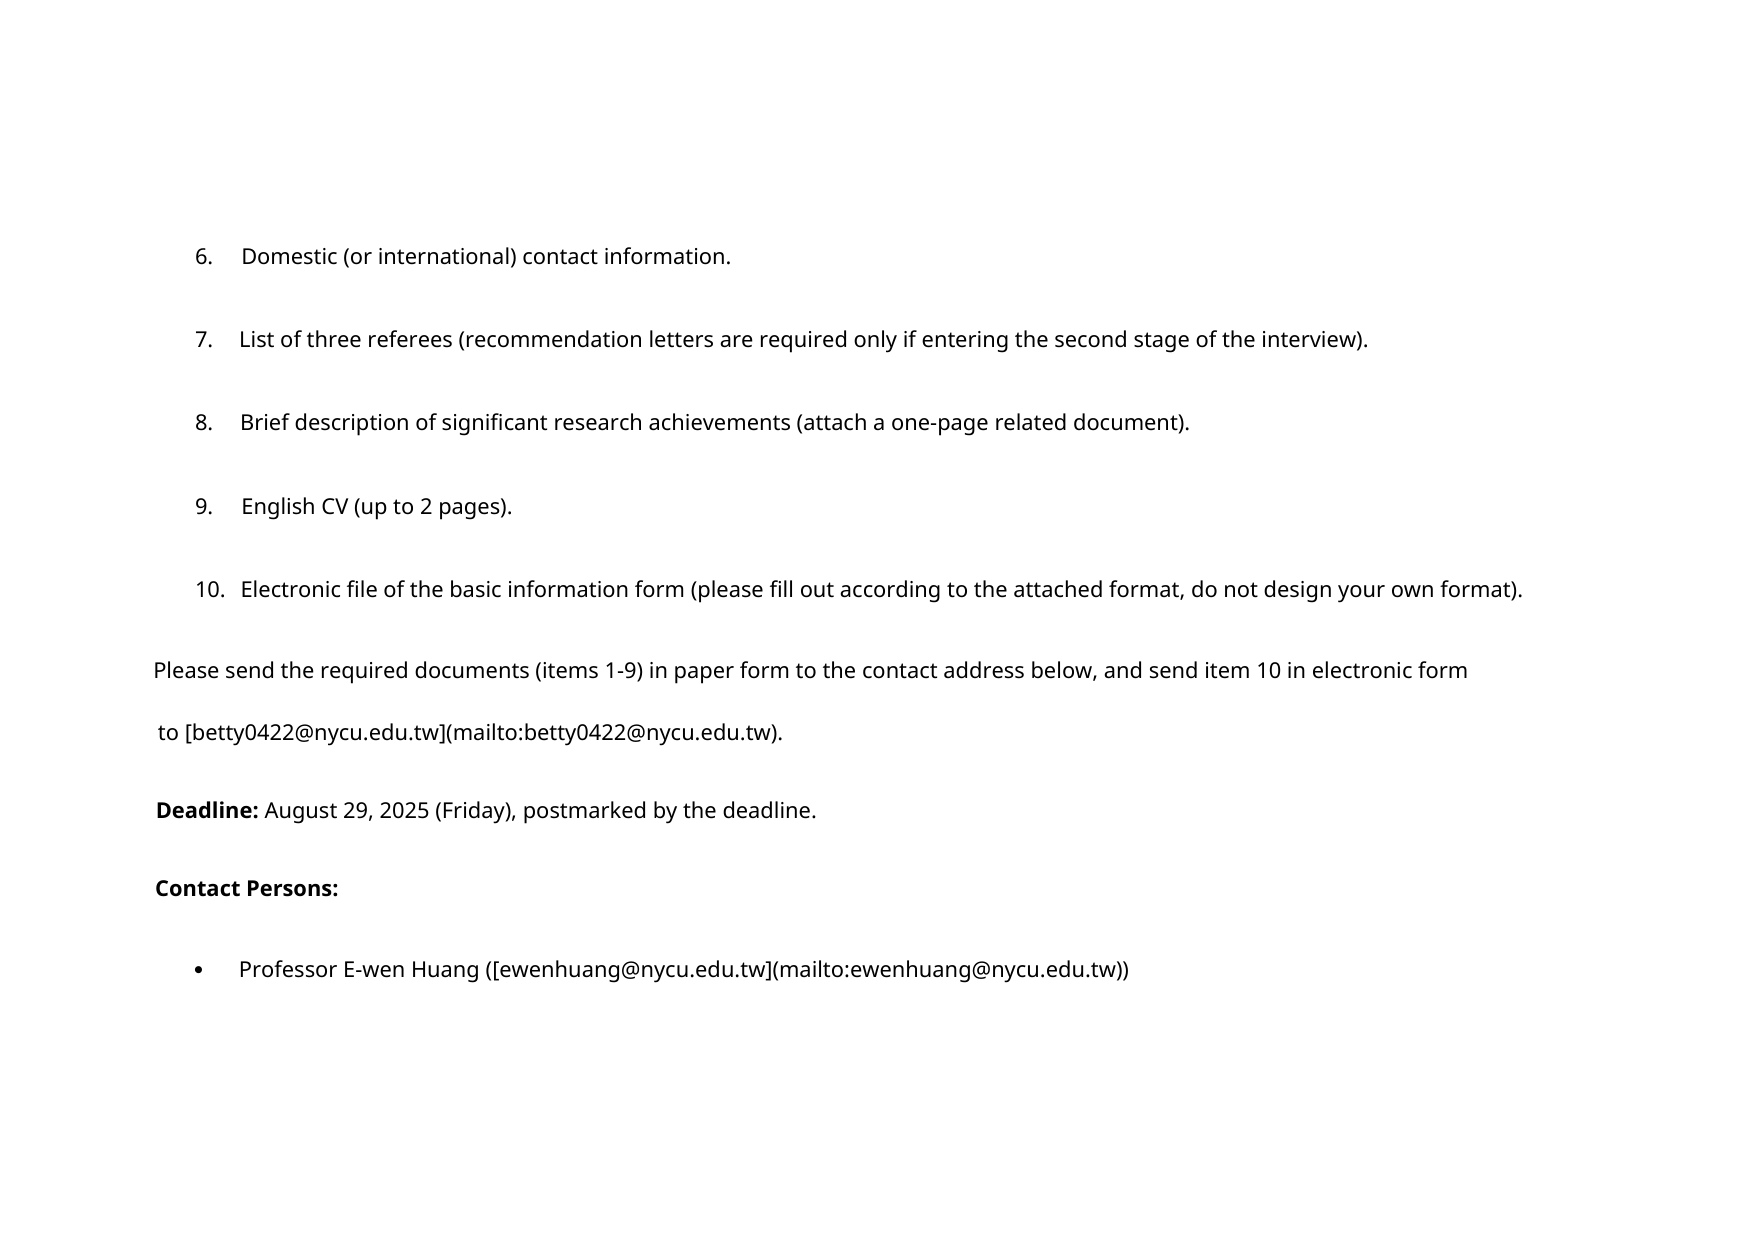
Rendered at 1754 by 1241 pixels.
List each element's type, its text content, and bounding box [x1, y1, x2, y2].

text Please send the required documents (items 1-9) in paper form to the contact address below, and send item 10 in electronic form to [betty0422@nycu.edu.tw](mailto:betty0422@nycu.edu.tw). [153, 628, 1593, 753]
list Domestic (or international) contact information. [191, 214, 1601, 276]
text Contact Persons: [153, 847, 1593, 909]
list Professor E-wen Huang ([ewenhuang@nycu.edu.tw](mailto:ewenhuang@nycu.edu.tw)) [191, 927, 1601, 990]
list English CV (up to 2 pages). [191, 464, 1601, 526]
text Deadline: August 29, 2025 (Friday), postmarked by the deadline. [153, 768, 1593, 831]
list Electronic file of the basic information form (please fill out according to the attached format, do not design your own format). [191, 547, 1601, 610]
list Brief description of significant research achievements (attach a one-page related document). [191, 381, 1601, 443]
list List of three referees (recommendation letters are required only if entering the second stage of the interview). [191, 297, 1601, 360]
